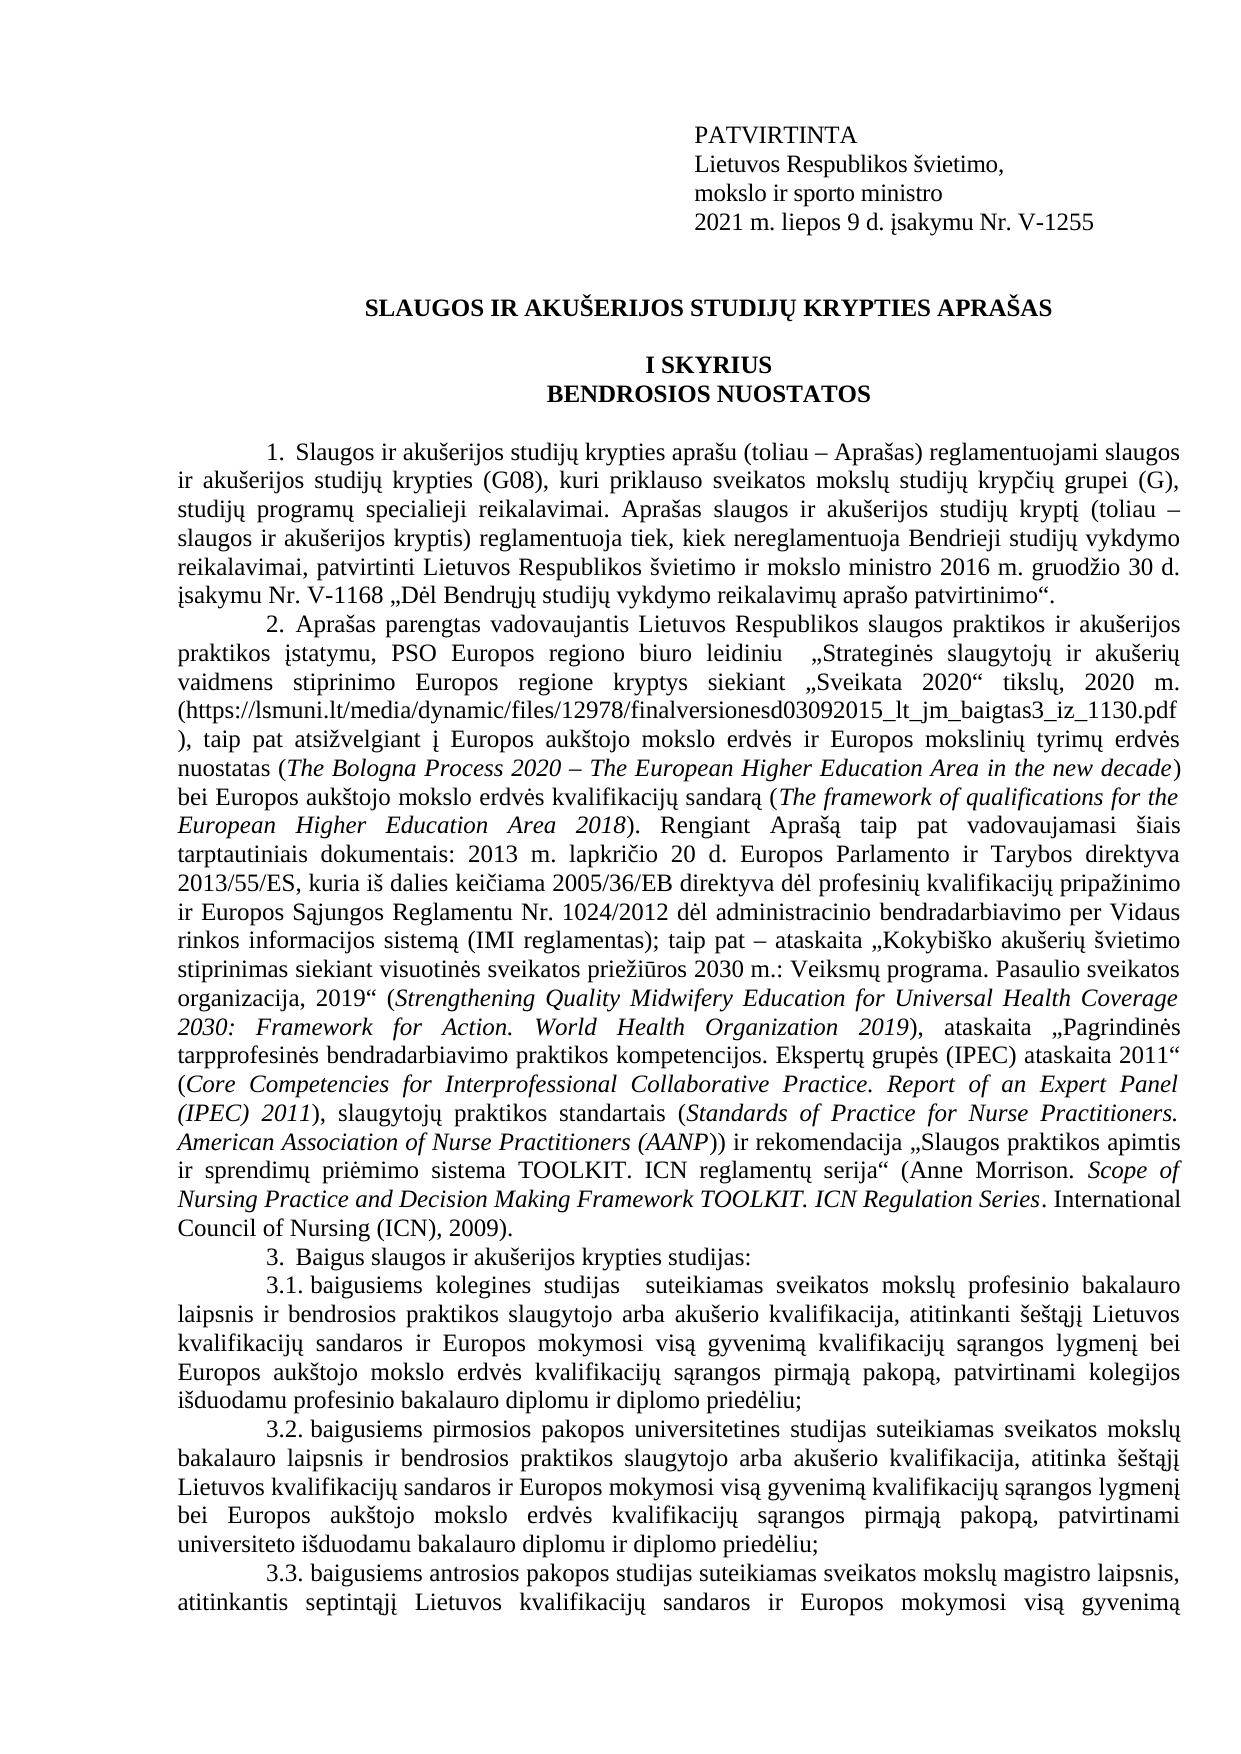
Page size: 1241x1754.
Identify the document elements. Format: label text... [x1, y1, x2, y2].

text 3.2. baigusiems pirmosios pakopos universitetines studijas suteikiamas sveikatos mokslų bakalauro laipsnis ir bendrosios praktikos slaugytojo arba akušerio kvalifikacija, atitinka šeštąjį Lietuvos kvalifikacijų sandaros ir Europos mokymosi visą gyvenimą kvalifikacijų sąrangos lygmenį bei Europos aukštojo mokslo erdvės kvalifikacijų sąrangos pirmąją pakopą, patvirtinami universiteto išduodamu bakalauro diplomu ir diplomo priedėliu; [177, 1414, 1181, 1558]
text mokslo ir sporto ministro [694, 178, 1181, 207]
text I SKYRIUS [177, 351, 1181, 379]
text SLAUGOS IR AKUŠERIJOS STUDIJŲ KRYPTIES APRAŠAS [177, 293, 1181, 322]
text 3. Baigus slaugos ir akušerijos krypties studijas: [215, 1242, 1181, 1271]
text 3.1. baigusiems kolegines studijas suteikiamas sveikatos mokslų profesinio bakalauro laipsnis ir bendrosios praktikos slaugytojo arba akušerio kvalifikacija, atitinkanti šeštąjį Lietuvos kvalifikacijų sandaros ir Europos mokymosi visą gyvenimą kvalifikacijų sąrangos lygmenį bei Europos aukštojo mokslo erdvės kvalifikacijų sąrangos pirmąją pakopą, patvirtinami kolegijos išduodamu profesinio bakalauro diplomu ir diplomo priedėliu; [177, 1271, 1181, 1414]
text PATVIRTINTA [694, 121, 1181, 149]
text Lietuvos Respublikos švietimo, [694, 149, 1181, 178]
text 2021 m. liepos 9 d. įsakymu Nr. V-1255 [694, 207, 1181, 236]
text 1. Slaugos ir akušerijos studijų krypties aprašu (toliau – Aprašas) reglamentuojami slaugos ir akušerijos studijų krypties (G08), kuri priklauso sveikatos mokslų studijų krypčių grupei (G), studijų programų specialieji reikalavimai. Aprašas slaugos ir akušerijos studijų kryptį (toliau – slaugos ir akušerijos kryptis) reglamentuoja tiek, kiek nereglamentuoja Bendrieji studijų vykdymo reikalavimai, patvirtinti Lietuvos Respublikos švietimo ir mokslo ministro 2016 m. gruodžio 30 d. įsakymu Nr. V-1168 „Dėl Bendrųjų studijų vykdymo reikalavimų aprašo patvirtinimo“. [177, 437, 1181, 609]
text BENDROSIOS NUOSTATOS [177, 379, 1181, 408]
text 3.3. baigusiems antrosios pakopos studijas suteikiamas sveikatos mokslų magistro laipsnis, atitinkantis septintąjį Lietuvos kvalifikacijų sandaros ir Europos mokymosi visą gyvenimą [177, 1558, 1181, 1616]
text 2. Aprašas parengtas vadovaujantis Lietuvos Respublikos slaugos praktikos ir akušerijos praktikos įstatymu, PSO Europos regiono biuro leidiniu „Strateginės slaugytojų ir akušerių vaidmens stiprinimo Europos regione kryptys siekiant „Sveikata 2020“ tikslų, 2020 m. (https://lsmuni.lt/media/dynamic/files/12978/finalversionesd03092015_lt_jm_baigtas3_iz_1130.pdf), taip pat atsižvelgiant į Europos aukštojo mokslo erdvės ir Europos mokslinių tyrimų erdvės nuostatas (The Bologna Process 2020 – The European Higher Education Area in the new decade) bei Europos aukštojo mokslo erdvės kvalifikacijų sandarą (The framework of qualifications for the European Higher Education Area 2018). Rengiant Aprašą taip pat vadovaujamasi šiais tarptautiniais dokumentais: 2013 m. lapkričio 20 d. Europos Parlamento ir Tarybos direktyva 2013/55/ES, kuria iš dalies keičiama 2005/36/EB direktyva dėl profesinių kvalifikacijų pripažinimo ir Europos Sąjungos Reglamentu Nr. 1024/2012 dėl administracinio bendradarbiavimo per Vidaus rinkos informacijos sistemą (IMI reglamentas); taip pat – ataskaita „Kokybiško akušerių švietimo stiprinimas siekiant visuotinės sveikatos priežiūros 2030 m.: Veiksmų programa. Pasaulio sveikatos organizacija, 2019“ (Strengthening Quality Midwifery Education for Universal Health Coverage 2030: Framework for Action. World Health Organization 2019), ataskaita „Pagrindinės tarpprofesinės bendradarbiavimo praktikos kompetencijos. Ekspertų grupės (IPEC) ataskaita 2011“ (Core Competencies for Interprofessional Collaborative Practice. Report of an Expert Panel (IPEC) 2011), slaugytojų praktikos standartais (Standards of Practice for Nurse Practitioners. American Association of Nurse Practitioners (AANP)) ir rekomendacija „Slaugos praktikos apimtis ir sprendimų priėmimo sistema TOOLKIT. ICN reglamentų serija“ (Anne Morrison. Scope of Nursing Practice and Decision Making Framework TOOLKIT. ICN Regulation Series. International Council of Nursing (ICN), 2009). [177, 609, 1181, 1242]
